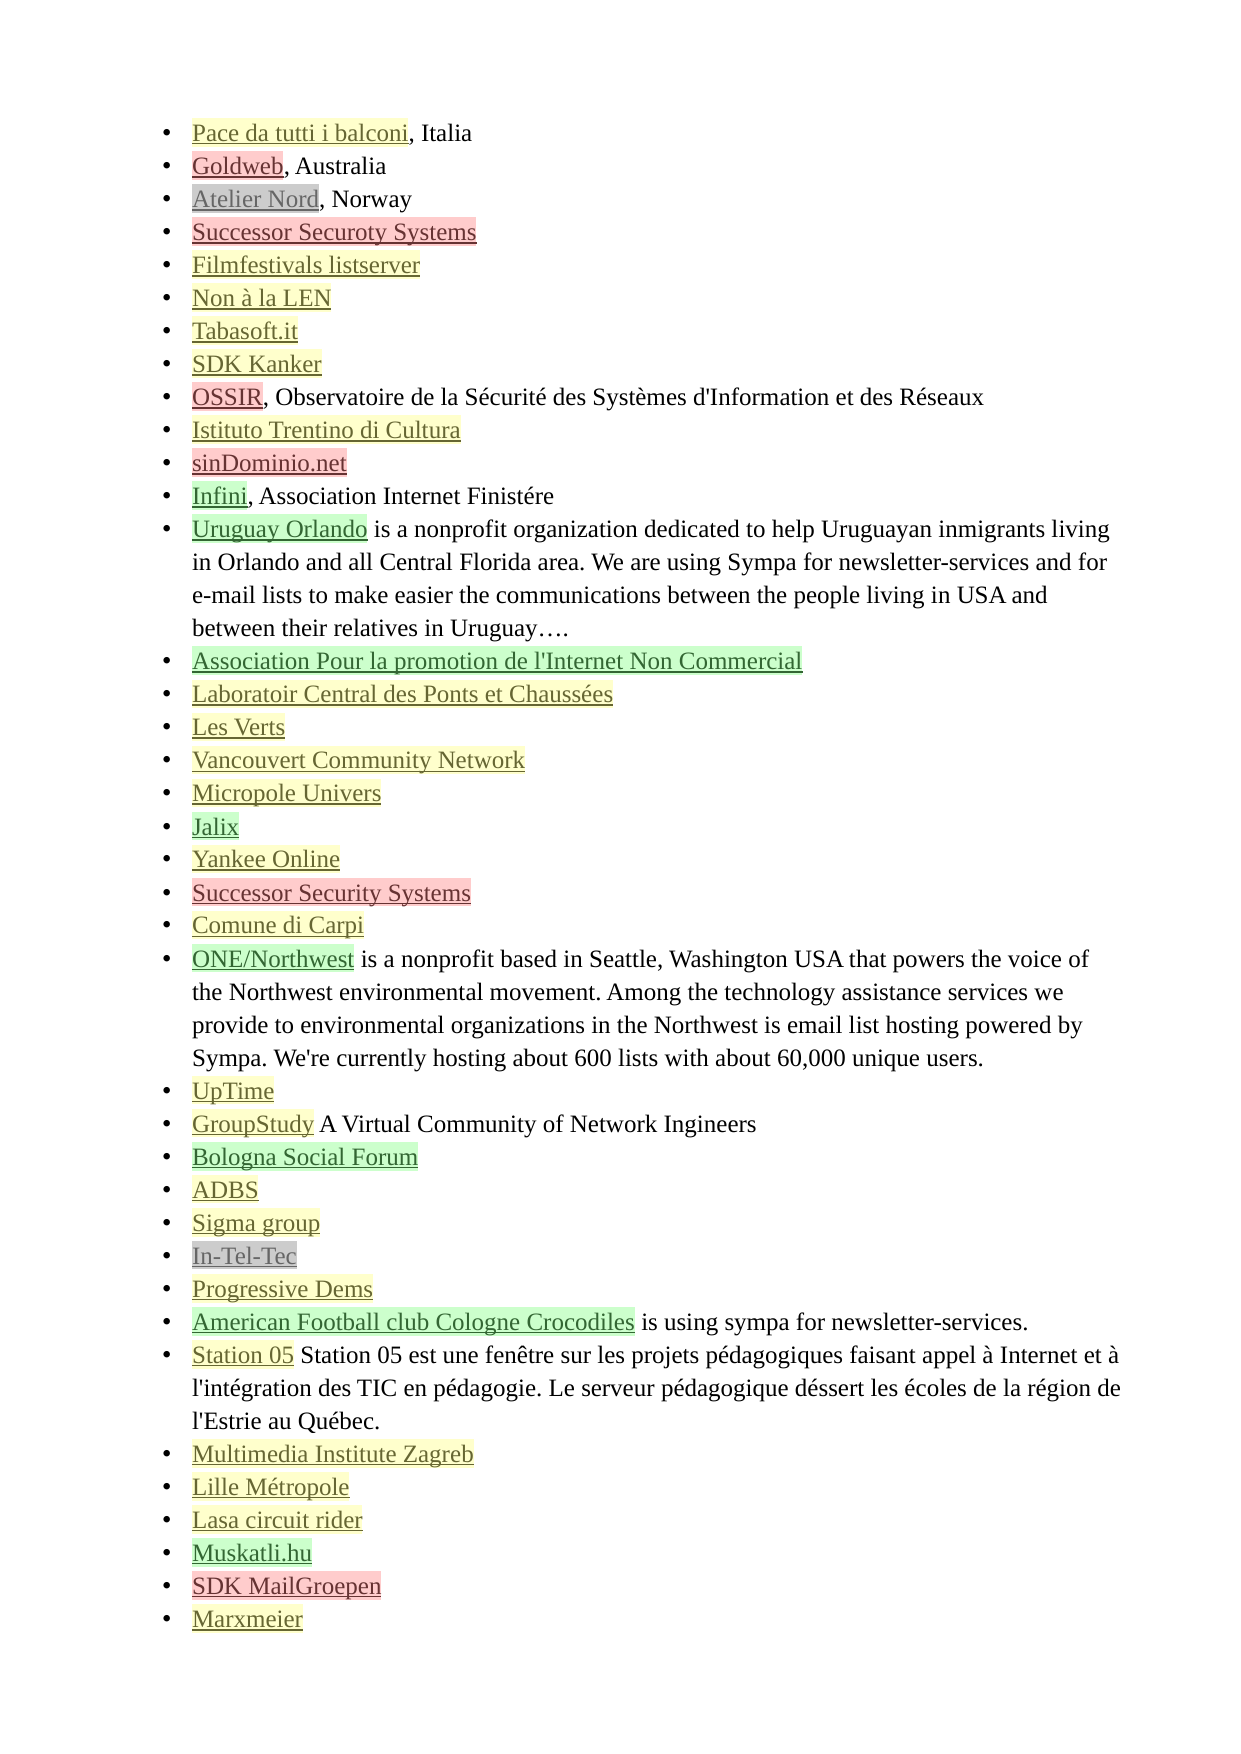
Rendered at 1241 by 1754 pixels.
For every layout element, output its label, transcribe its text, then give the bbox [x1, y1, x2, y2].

list Vancouvert Community Network [162, 746, 1122, 774]
list Les Verts [162, 712, 1122, 741]
list Lille Métropole [162, 1472, 1122, 1501]
list GroupStudy A Virtual Community of Network Ingineers [162, 1109, 1122, 1137]
list ONE/Northwest is a nonprofit based in Seattle, Washington USA that powers the voice of the Northwest environmental movement. Among the technology assistance services we provide to environmental organizations in the Northwest is email list hosting powered by Sympa. We're currently hosting about 600 lists with about 60,000 unique users. [162, 944, 1122, 1071]
list Muskatli.hu [162, 1538, 1122, 1567]
list Bologna Social Forum [162, 1142, 1122, 1171]
list Jalix [162, 812, 1122, 840]
list Lasa circuit rider [162, 1505, 1122, 1534]
list OSSIR, Observatoire de la Sécurité des Systèmes d'Information et des Réseaux [162, 382, 1122, 411]
list Successor Security Systems [162, 878, 1122, 906]
list Pace da tutti i balconi, Italia [162, 118, 1122, 147]
list Comune di Carpi [162, 911, 1122, 939]
list Successor Securoty Systems [162, 217, 1122, 246]
list Marxmeier [162, 1604, 1122, 1633]
list sinDominio.net [162, 448, 1122, 477]
list ADBS [162, 1175, 1122, 1203]
list Uruguay Orlando is a nonprofit organization dedicated to help Uruguayan inmigrants living in Orlando and all Central Florida area. We are using Sympa for newsletter-services and for e-mail lists to make easier the communications between the people living in USA and between their relatives in Uruguay…. [162, 514, 1122, 642]
list Goldweb, Australia [162, 151, 1122, 180]
list In-Tel-Tec [162, 1241, 1122, 1269]
list American Football club Cologne Crocodiles is using sympa for newsletter-services. [162, 1307, 1122, 1336]
list Progressive Dems [162, 1274, 1122, 1303]
list Sigma group [162, 1208, 1122, 1237]
list Filmfestivals listserver [162, 250, 1122, 279]
list Laboratoir Central des Ponts et Chaussées [162, 679, 1122, 708]
list SDK Kanker [162, 349, 1122, 378]
list Tabasoft.it [162, 316, 1122, 345]
list Micropole Univers [162, 778, 1122, 807]
list Atelier Nord, Norway [162, 184, 1122, 213]
list Infini, Association Internet Finistére [162, 481, 1122, 510]
list Yankee Online [162, 844, 1122, 873]
list Non à la LEN [162, 283, 1122, 312]
list SDK MailGroepen [162, 1571, 1122, 1600]
list Station 05 Station 05 est une fenêtre sur les projets pédagogiques faisant appel à Internet et à l'intégration des TIC en pédagogie. Le serveur pédagogique déssert les écoles de la région de l'Estrie au Québec. [162, 1340, 1122, 1435]
list Association Pour la promotion de l'Internet Non Commercial [162, 646, 1122, 675]
list Istituto Trentino di Cultura [162, 415, 1122, 444]
list Multimedia Institute Zagreb [162, 1439, 1122, 1468]
list UpTime [162, 1076, 1122, 1104]
